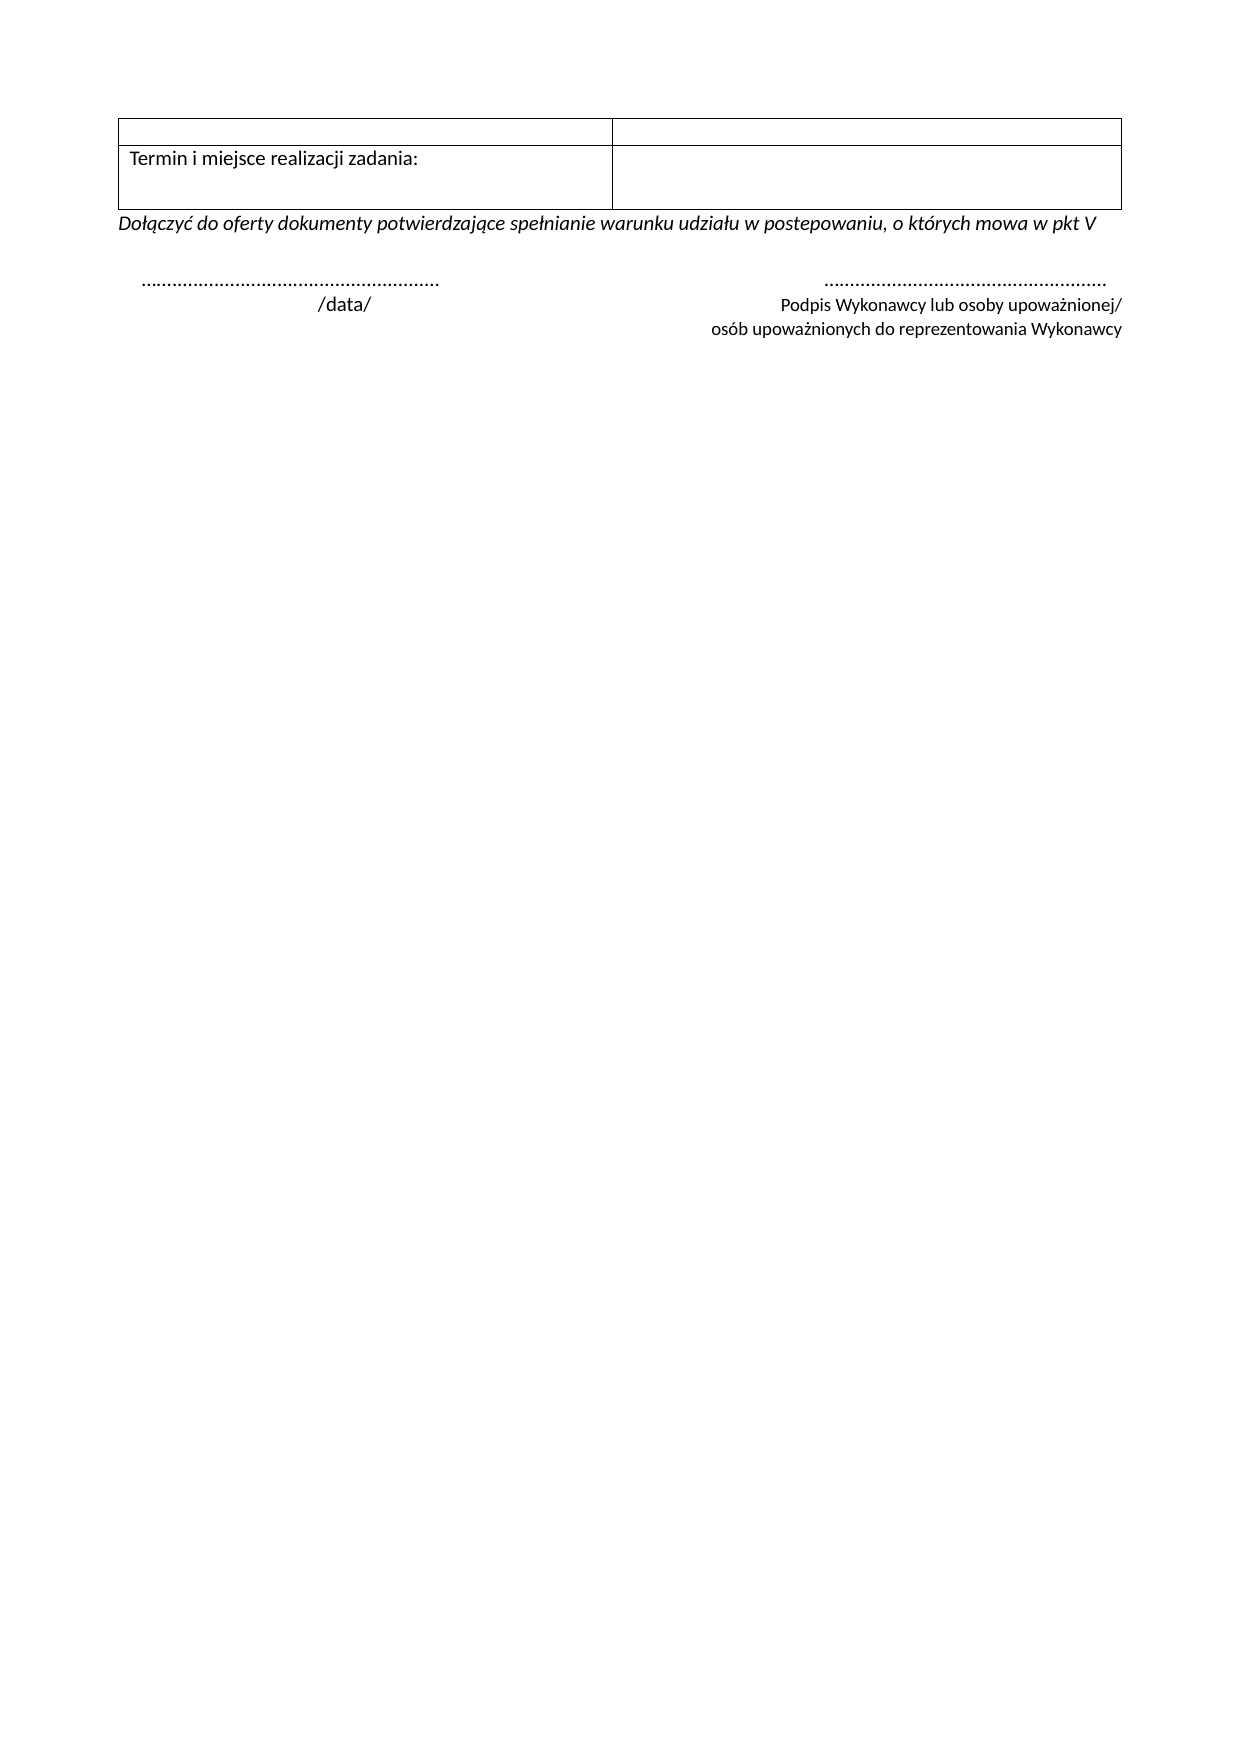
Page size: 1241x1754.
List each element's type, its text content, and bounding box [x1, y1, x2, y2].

text Dołączyć do oferty dokumenty potwierdzające spełnianie warunku udziału w postepowaniu, o których mowa w pkt V [118, 210, 1122, 236]
table_cell Termin i miejsce realizacji zadania: [119, 146, 612, 209]
table_cell [613, 146, 1121, 209]
table_cell [119, 119, 612, 144]
text …...................................................... …................................................... [118, 266, 1122, 292]
text osób upoważnionych do reprezentowania Wykonawcy [561, 317, 1122, 340]
table_cell [613, 119, 1121, 144]
text /data/ Podpis Wykonawcy lub osoby upoważnionej/ [118, 292, 1122, 317]
